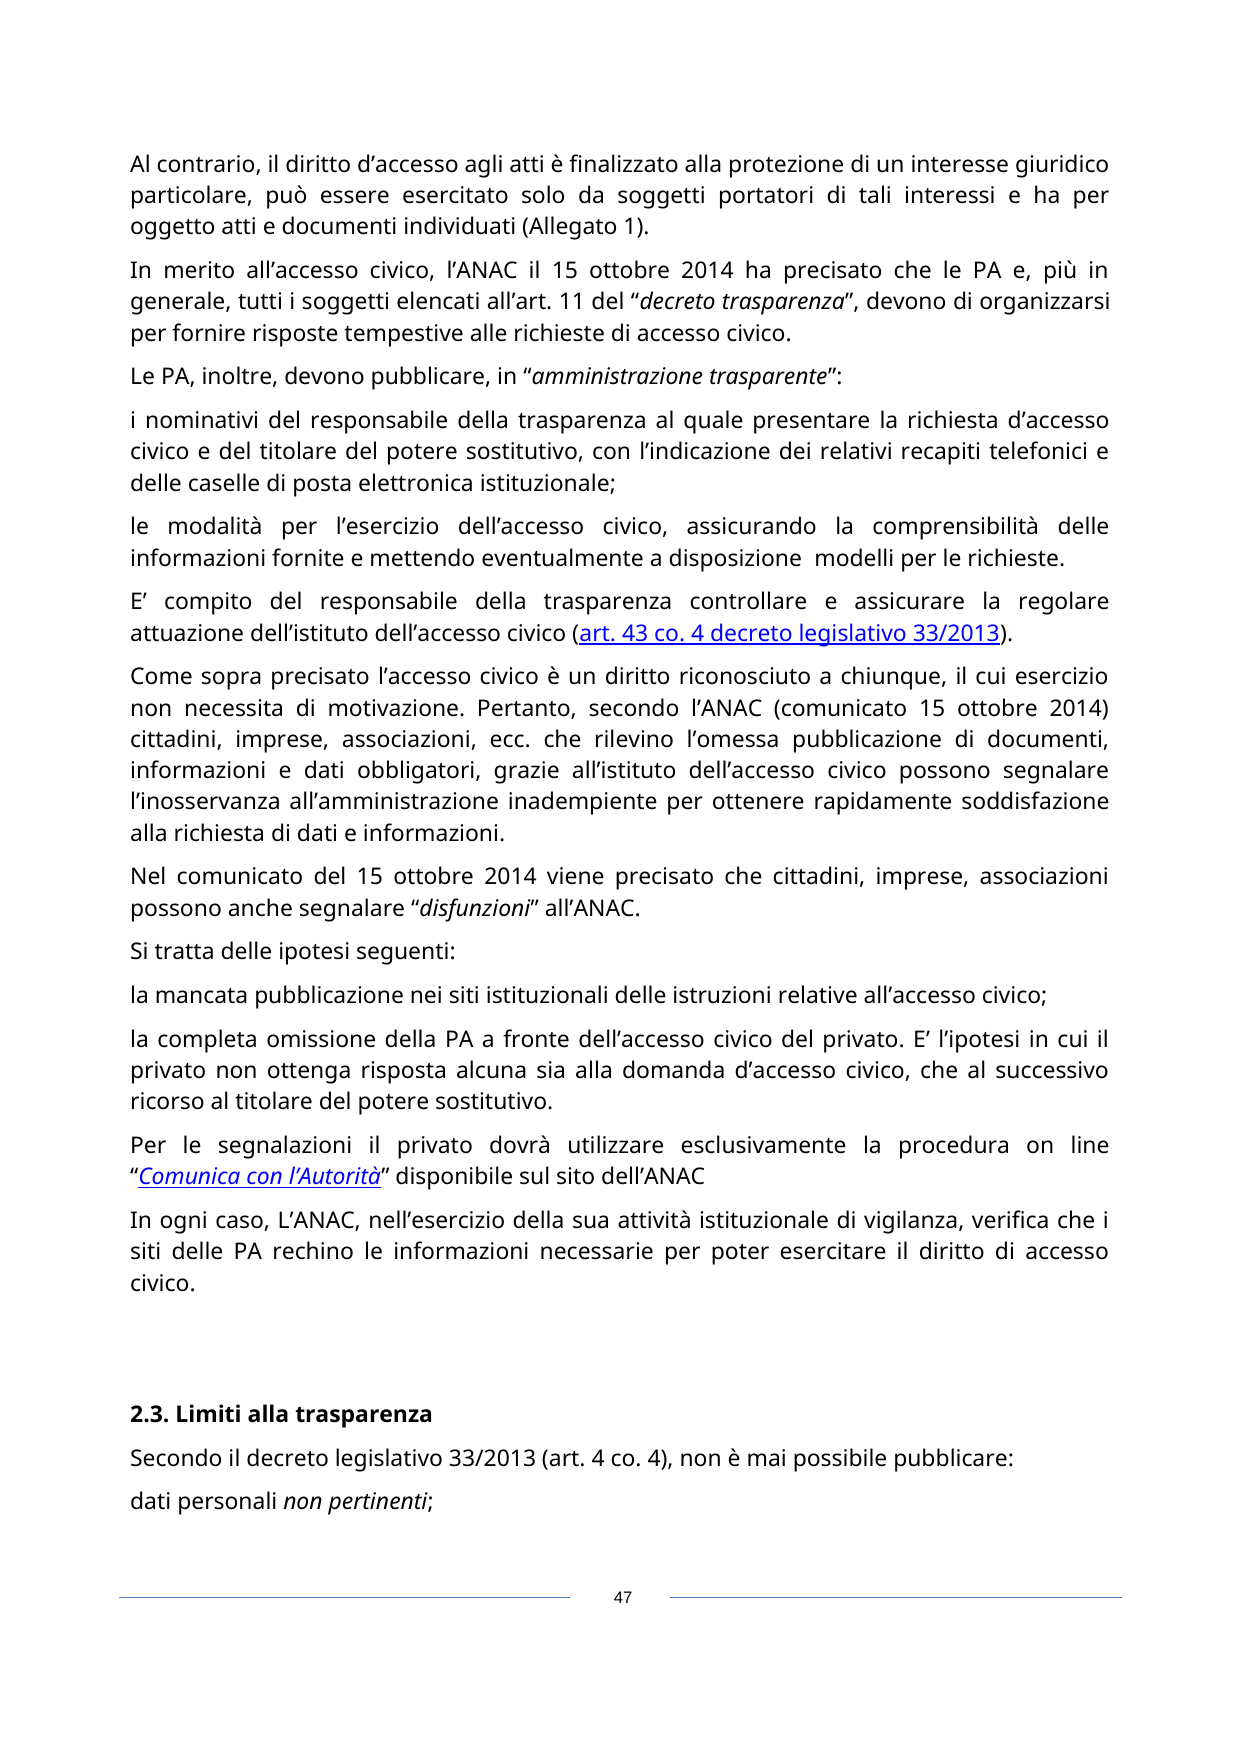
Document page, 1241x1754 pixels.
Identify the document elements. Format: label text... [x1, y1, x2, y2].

text 2.3. Limiti alla trasparenza [130, 1398, 1110, 1429]
text Le PA, inoltre, devono pubblicare, in “amministrazione trasparente”: [130, 360, 1110, 391]
text Come sopra precisato l’accesso civico è un diritto riconosciuto a chiunque, il cui esercizio non necessita di motivazione. Pertanto, secondo l’ANAC (comunicato 15 ottobre 2014) cittadini, imprese, associazioni, ecc. che rilevino l’omessa pubblicazione di documenti, informazioni e dati obbligatori, grazie all’istituto dell’accesso civico possono segnalare l’inosservanza all’amministrazione inadempiente per ottenere rapidamente soddisfazione alla richiesta di dati e informazioni. [130, 660, 1110, 848]
text Per le segnalazioni il privato dovrà utilizzare esclusivamente la procedura on line “Comunica con l’Autorità” disponibile sul sito dell’ANAC [130, 1129, 1110, 1191]
text la completa omissione della PA a fronte dell’accesso civico del privato. E’ l’ipotesi in cui il privato non ottenga risposta alcuna sia alla domanda d’accesso civico, che al successivo ricorso al titolare del potere sostitutivo. [130, 1023, 1110, 1116]
text E’ compito del responsabile della trasparenza controllare e assicurare la regolare attuazione dell’istituto dell’accesso civico (art. 43 co. 4 decreto legislativo 33/2013). [130, 585, 1110, 648]
text dati personali non pertinenti; [130, 1485, 1110, 1516]
text Secondo il decreto legislativo 33/2013 (art. 4 co. 4), non è mai possibile pubblicare: [130, 1441, 1110, 1473]
text Al contrario, il diritto d’accesso agli atti è finalizzato alla protezione di un interesse giuridico particolare, può essere esercitato solo da soggetti portatori di tali interessi e ha per oggetto atti e documenti individuati (Allegato 1). [130, 148, 1110, 241]
text Si tratta delle ipotesi seguenti: [130, 935, 1110, 966]
text In merito all’accesso civico, l’ANAC il 15 ottobre 2014 ha precisato che le PA e, più in generale, tutti i soggetti elencati all’art. 11 del “decreto trasparenza”, devono di organizzarsi per fornire risposte tempestive alle richieste di accesso civico. [130, 254, 1110, 348]
text la mancata pubblicazione nei siti istituzionali delle istruzioni relative all’accesso civico; [130, 979, 1110, 1010]
text le modalità per l’esercizio dell’accesso civico, assicurando la comprensibilità delle informazioni fornite e mettendo eventualmente a disposizione modelli per le richieste. [130, 510, 1110, 573]
text Nel comunicato del 15 ottobre 2014 viene precisato che cittadini, imprese, associazioni possono anche segnalare “disfunzioni” all’ANAC. [130, 860, 1110, 923]
text i nominativi del responsabile della trasparenza al quale presentare la richiesta d’accesso civico e del titolare del potere sostitutivo, con l’indicazione dei relativi recapiti telefonici e delle caselle di posta elettronica istituzionale; [130, 404, 1110, 498]
text In ogni caso, L’ANAC, nell’esercizio della sua attività istituzionale di vigilanza, verifica che i siti delle PA rechino le informazioni necessarie per poter esercitare il diritto di accesso civico. [130, 1204, 1110, 1298]
